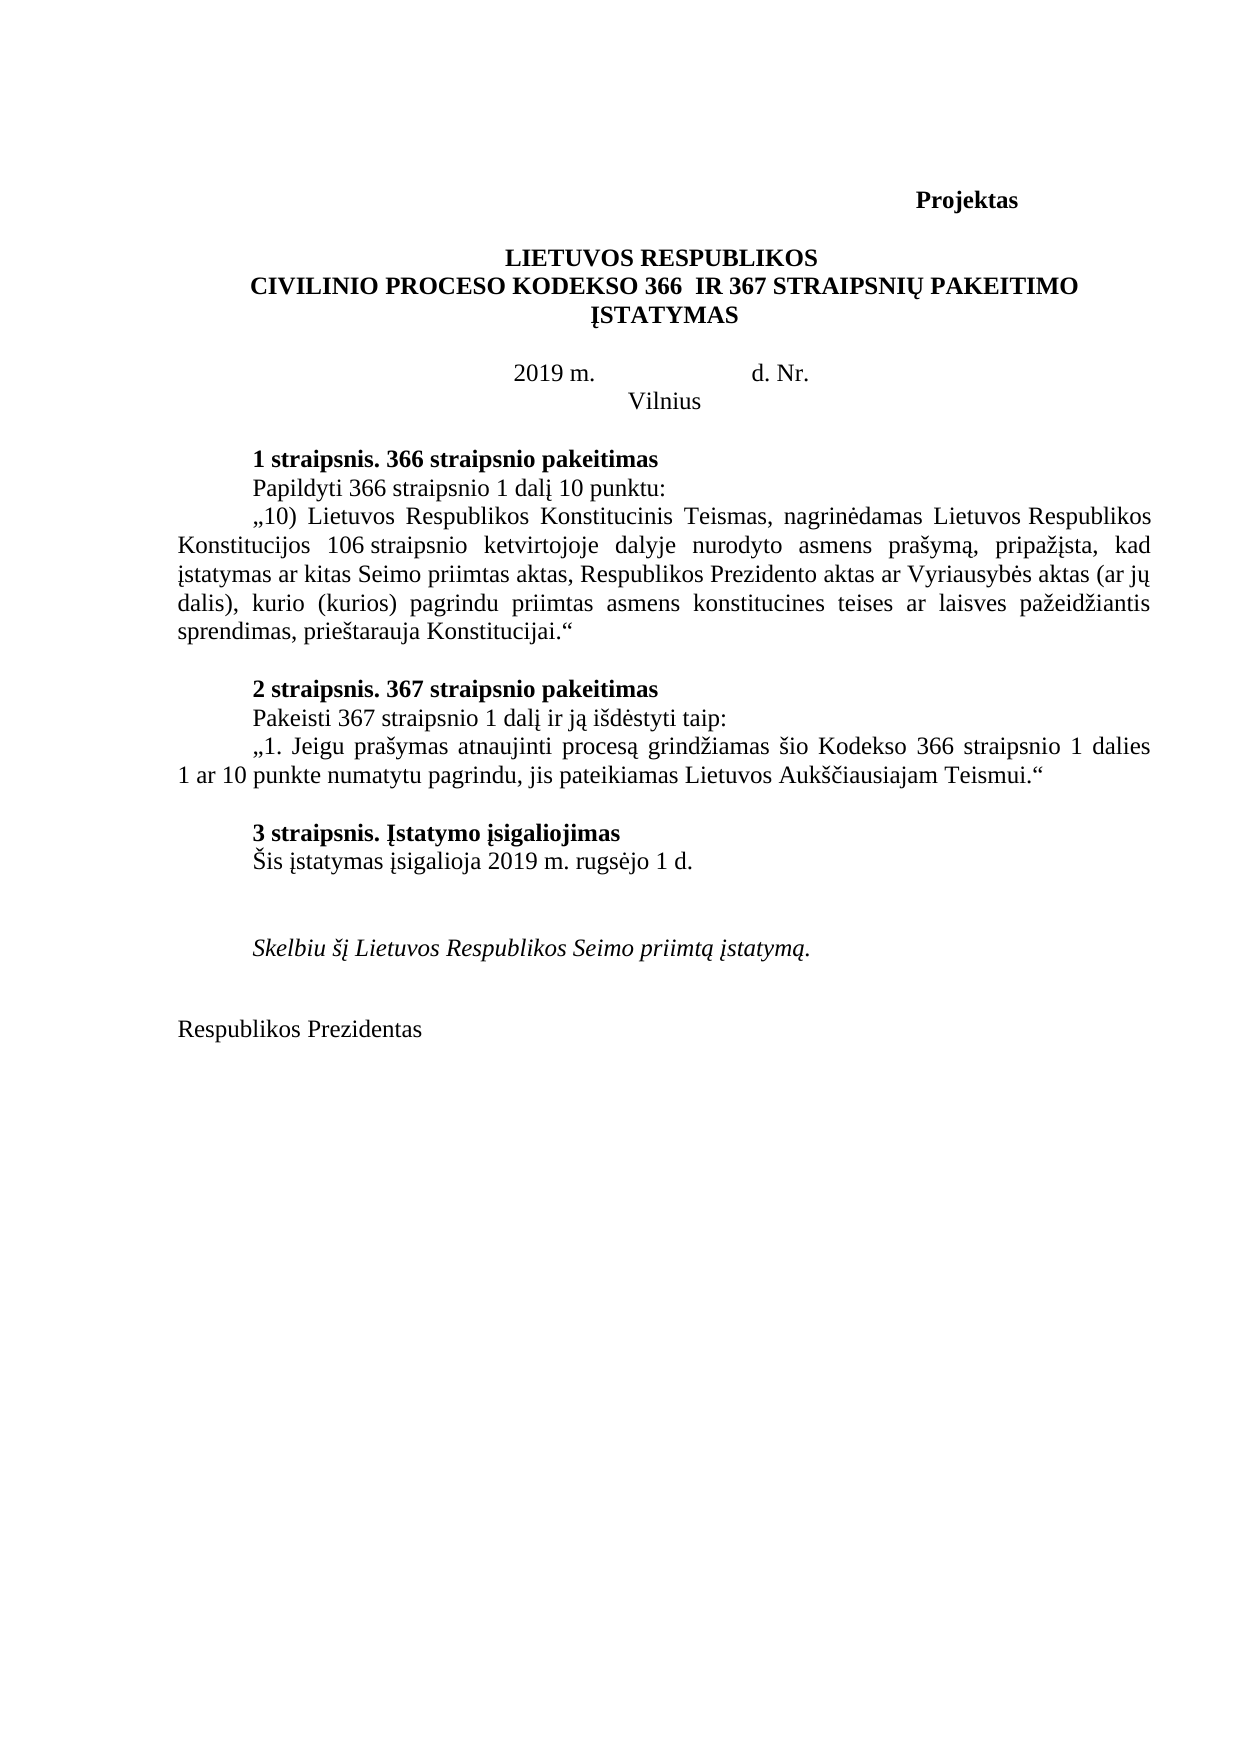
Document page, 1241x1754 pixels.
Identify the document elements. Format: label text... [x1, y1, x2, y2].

text „1. Jeigu prašymas atnaujinti procesą grindžiamas šio Kodekso 366 straipsnio 1 dalies 1 ar 10 punkte numatytu pagrindu, jis pateikiamas Lietuvos Aukščiausiajam Teismui.“ [177, 731, 1152, 789]
text LIETUVOS RESPUBLIKOS [177, 243, 1152, 271]
text 3 straipsnis. Įstatymo įsigaliojimas [177, 818, 1152, 846]
text CIVILINIO PROCESO KODEKSO 366 IR 367 STRAIPSNIŲ PAKEITIMO [177, 271, 1152, 300]
text Vilnius [177, 386, 1152, 415]
text „10) Lietuvos Respublikos Konstitucinis Teismas, nagrinėdamas Lietuvos Respublikos Konstitucijos 106 straipsnio ketvirtojoje dalyje nurodyto asmens prašymą, pripažįsta, kad įstatymas ar kitas Seimo priimtas aktas, Respublikos Prezidento aktas ar Vyriausybės aktas (ar jų dalis), kurio (kurios) pagrindu priimtas asmens konstitucines teises ar laisves pažeidžiantis sprendimas, prieštarauja Konstitucijai.“ [177, 501, 1152, 645]
text Projektas [916, 185, 1152, 214]
text Papildyti 366 straipsnio 1 dalį 10 punktu: [215, 473, 1152, 501]
text 2019 m. d. Nr. [177, 358, 1152, 386]
text Respublikos Prezidentas [177, 1014, 1152, 1043]
text ĮSTATYMAS [177, 300, 1152, 329]
text 2 straipsnis. 367 straipsnio pakeitimas [177, 674, 1152, 703]
text Pakeisti 367 straipsnio 1 dalį ir ją išdėstyti taip: [177, 703, 1152, 731]
text Skelbiu šį Lietuvos Respublikos Seimo priimtą įstatymą. [177, 933, 1152, 961]
text Šis įstatymas įsigalioja 2019 m. rugsėjo 1 d. [177, 846, 1152, 875]
text 1 straipsnis. 366 straipsnio pakeitimas [215, 444, 1152, 473]
